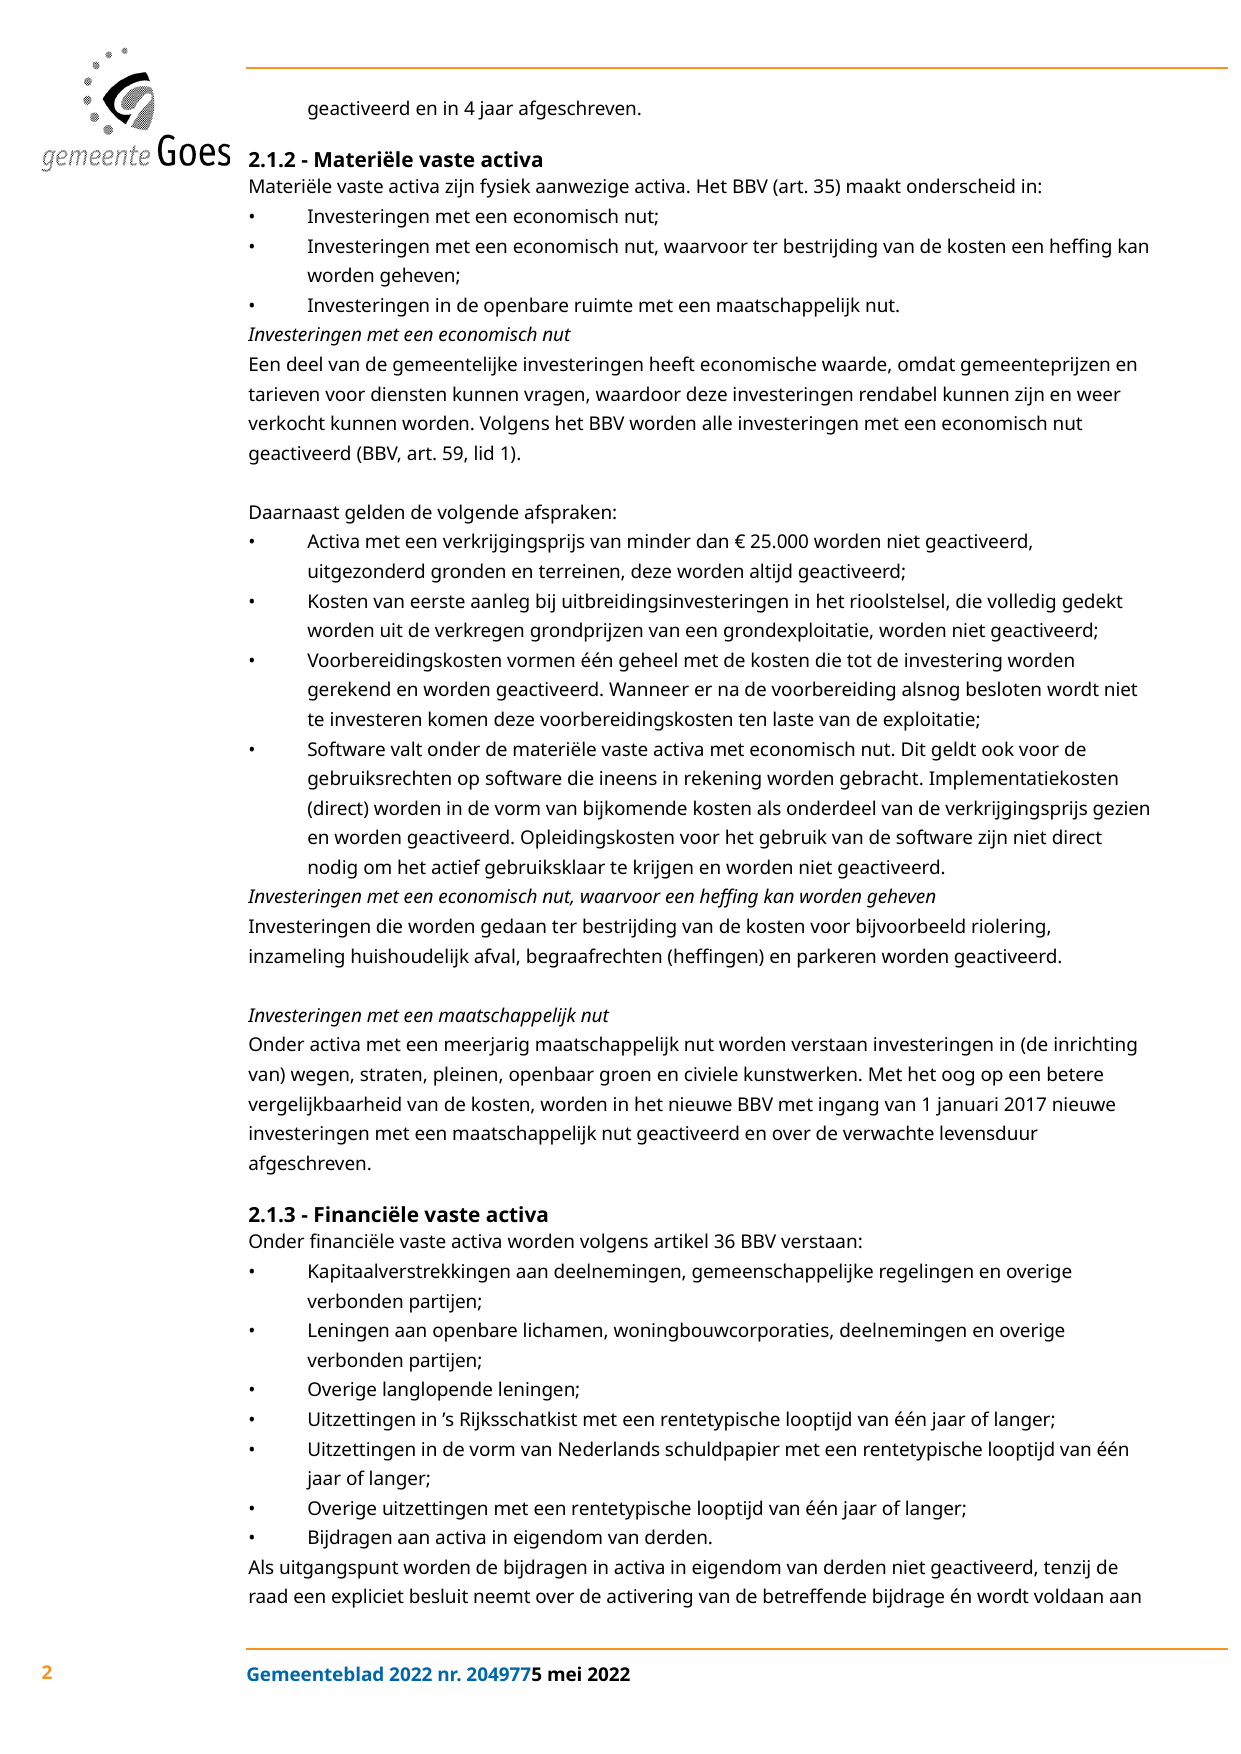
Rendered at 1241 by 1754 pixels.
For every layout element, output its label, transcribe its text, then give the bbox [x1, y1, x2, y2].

list Kosten van eerste aanleg bij uitbreidingsinvesteringen in het rioolstelsel, die volledig gedekt worden uit de verkregen grondprijzen van een grondexploitatie, worden niet geactiveerd; [248, 588, 1152, 643]
text Investeringen met een maatschappelijk nut [248, 1002, 1152, 1028]
text Materiële vaste activa zijn fysiek aanwezige activa. Het BBV (art. 35) maakt onderscheid in: [248, 174, 1152, 199]
list Investeringen met een economisch nut; [248, 203, 1152, 229]
text Investeringen met een economisch nut [248, 322, 1152, 347]
list Software valt onder de materiële vaste activa met economisch nut. Dit geldt ook voor de gebruiksrechten op software die ineens in rekening worden gebracht. Implementatiekosten (direct) worden in de vorm van bijkomende kosten als onderdeel van de verkrijgingsprijs gezien en worden geactiveerd. Opleidingskosten voor het gebruik van de software zijn niet direct nodig om het actief gebruiksklaar te krijgen en worden niet geactiveerd. [248, 736, 1152, 880]
list Voorbereidingskosten vormen één geheel met de kosten die tot de investering worden gerekend en worden geactiveerd. Wanneer er na de voorbereiding alsnog besloten wordt niet te investeren komen deze voorbereidingskosten ten laste van de exploitatie; [248, 647, 1152, 732]
text Onder financiële vaste activa worden volgens artikel 36 BBV verstaan: [248, 1229, 1152, 1254]
list Uitzettingen in ’s Rijksschatkist met een rentetypische looptijd van één jaar of langer; [248, 1406, 1152, 1432]
picture [41, 47, 231, 172]
list Activa met een verkrijgingsprijs van minder dan € 25.000 worden niet geactiveerd, uitgezonderd gronden en terreinen, deze worden altijd geactiveerd; [248, 529, 1152, 584]
text Investeringen die worden gedaan ter bestrijding van de kosten voor bijvoorbeeld riolering, inzameling huishoudelijk afval, begraafrechten (heffingen) en parkeren worden geactiveerd. [248, 913, 1152, 968]
list Leningen aan openbare lichamen, woningbouwcorporaties, deelnemingen en overige verbonden partijen; [248, 1317, 1152, 1373]
text Een deel van de gemeentelijke investeringen heeft economische waarde, omdat gemeenteprijzen en tarieven voor diensten kunnen vragen, waardoor deze investeringen rendabel kunnen zijn en weer verkocht kunnen worden. Volgens het BBV worden alle investeringen met een economisch nut geactiveerd (BBV, art. 59, lid 1). [248, 351, 1152, 466]
list Overige langlopende leningen; [248, 1377, 1152, 1402]
list Investeringen met een economisch nut, waarvoor ter bestrijding van de kosten een heffing kan worden geheven; [248, 233, 1152, 288]
text Daarnaast gelden de volgende afspraken: [248, 499, 1152, 525]
text Als uitgangspunt worden de bijdragen in activa in eigendom van derden niet geactiveerd, tenzij de raad een expliciet besluit neemt over de activering van de betreffende bijdrage én wordt voldaan aan [248, 1554, 1152, 1609]
text 2.1.2 - Materiële vaste activa [248, 145, 1152, 174]
text Onder activa met een meerjarig maatschappelijk nut worden verstaan investeringen in (de inrichting van) wegen, straten, pleinen, openbaar groen en civiele kunstwerken. Met het oog op een betere vergelijkbaarheid van de kosten, worden in het nieuwe BBV met ingang van 1 januari 2017 nieuwe investeringen met een maatschappelijk nut geactiveerd en over de verwachte levensduur afgeschreven. [248, 1032, 1152, 1176]
list Investeringen in de openbare ruimte met een maatschappelijk nut. [248, 292, 1152, 318]
list Kapitaalverstrekkingen aan deelnemingen, gemeenschappelijke regelingen en overige verbonden partijen; [248, 1258, 1152, 1314]
list Uitzettingen in de vorm van Nederlands schuldpapier met een rentetypische looptijd van één jaar of langer; [248, 1436, 1152, 1491]
list Overige uitzettingen met een rentetypische looptijd van één jaar of langer; [248, 1495, 1152, 1521]
text 2.1.3 - Financiële vaste activa [248, 1200, 1152, 1229]
list Bijdragen aan activa in eigendom van derden. [248, 1524, 1152, 1550]
list geactiveerd en in 4 jaar afgeschreven. [248, 95, 1152, 121]
text Investeringen met een economisch nut, waarvoor een heffing kan worden geheven [248, 884, 1152, 909]
